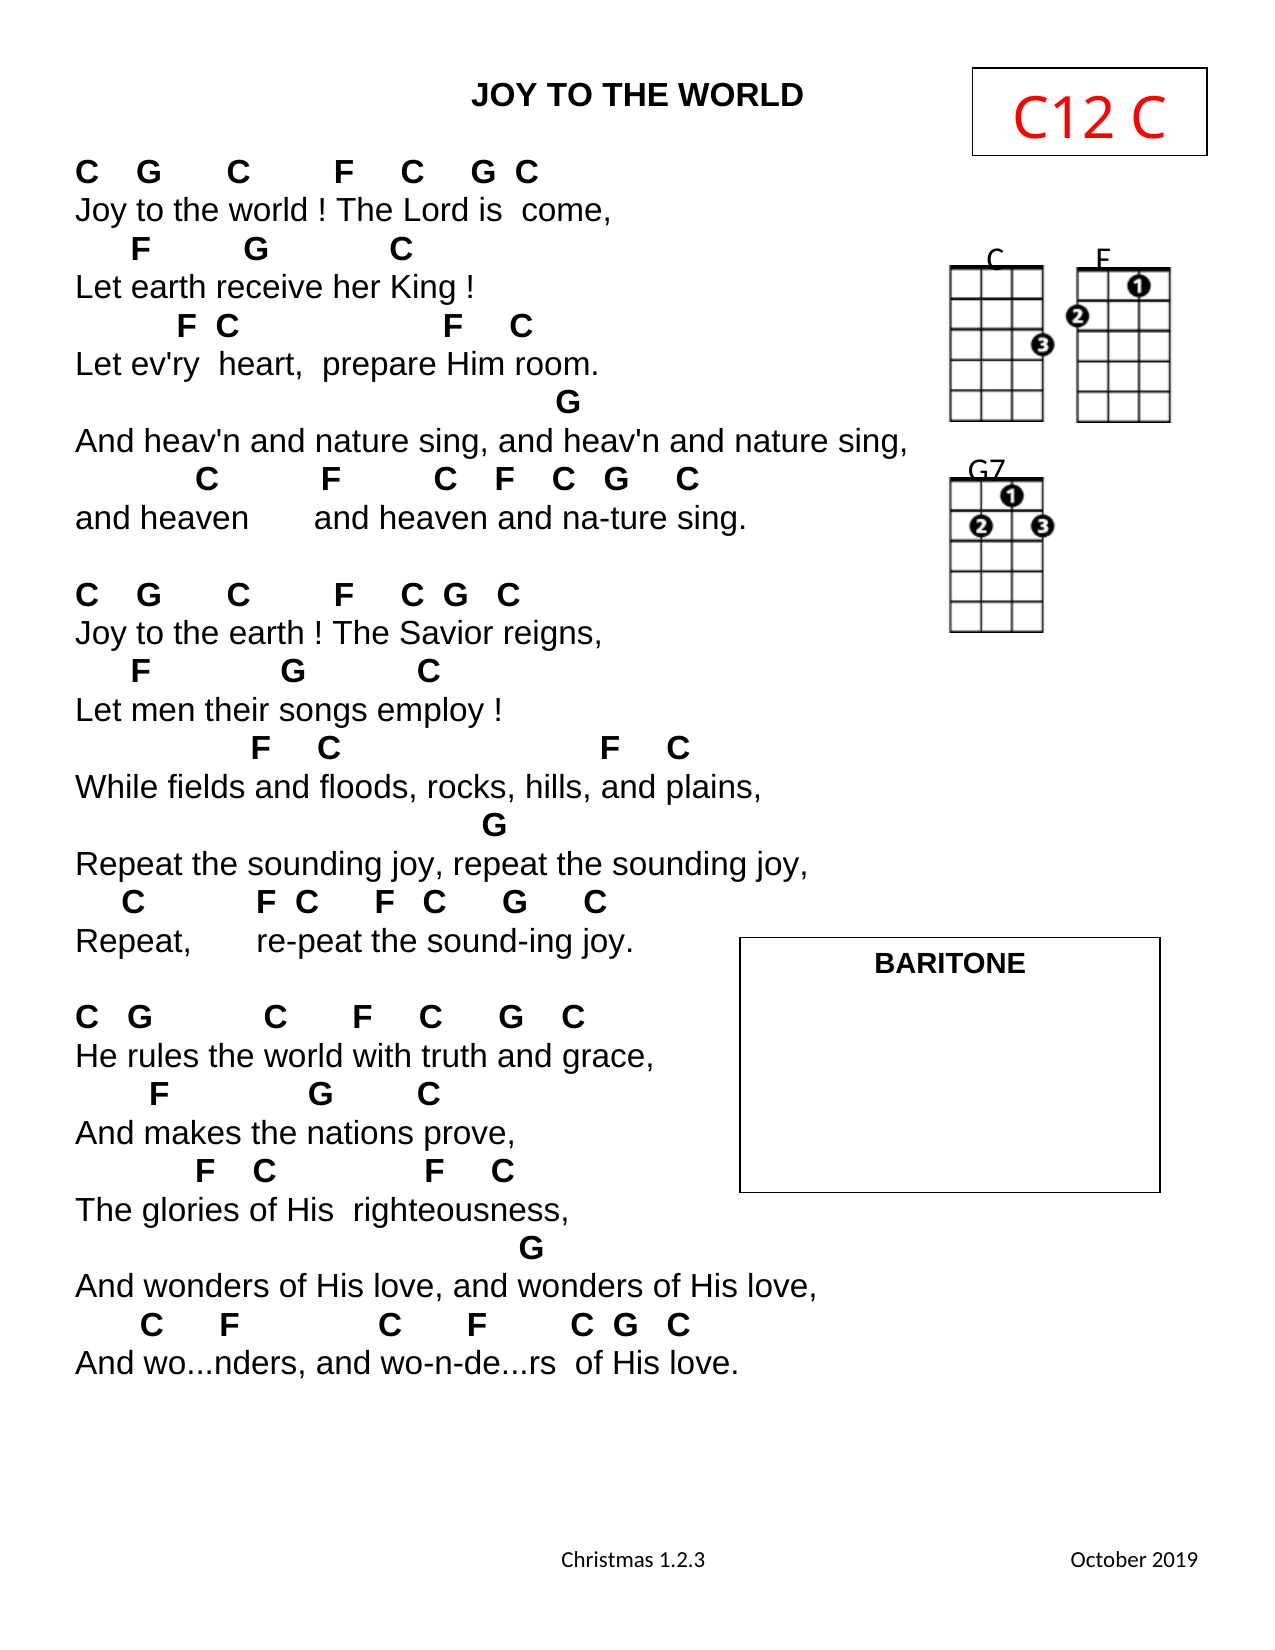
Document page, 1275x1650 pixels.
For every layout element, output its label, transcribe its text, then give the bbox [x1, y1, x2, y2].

text Repeat the sounding joy, repeat the sounding joy, [75, 844, 1200, 882]
text C F C F C G C [75, 1305, 1200, 1343]
text Repeat, re-peat the sound-ing joy. [75, 921, 1200, 959]
text [1161, 1151, 1200, 1190]
text G [75, 382, 935, 421]
text And wonders of His love, and wonders of His love, [75, 1267, 1200, 1305]
text C F C F C G C [75, 882, 1200, 921]
text G [75, 805, 1200, 844]
text [1161, 1036, 1200, 1074]
text [1185, 306, 1200, 344]
text [1058, 575, 1200, 613]
text [1161, 1074, 1200, 1113]
text And heav'n and nature sing, and heav'n and nature sing, [75, 421, 1200, 459]
text F G C [75, 1074, 739, 1113]
text [973, 69, 1206, 155]
text C F C F C G C [75, 459, 977, 498]
text Joy to the world ! The Lord is come, [75, 190, 1200, 229]
text F C F C [75, 728, 1200, 767]
text [1161, 997, 1200, 1036]
text Let earth receive her King ! [75, 267, 935, 306]
text While fields and floods, rocks, hills, and plains, [75, 767, 1200, 805]
text F C F C [75, 306, 935, 344]
text C12 C [988, 76, 1191, 147]
text Repeat, re-peat the sound-ing joy. [741, 938, 1159, 1192]
text JOY TO THE WORLD [75, 75, 972, 113]
text C F C F C G C [971, 459, 1200, 498]
text C G C F C G C [75, 152, 1200, 190]
text The glories of His righteousness, [75, 1190, 1200, 1228]
text G [75, 1228, 1200, 1267]
text [1185, 382, 1200, 421]
text [1058, 306, 1062, 344]
text Let ev'ry heart, prepare Him room. [75, 344, 935, 382]
text C G C F C G C [75, 575, 935, 613]
text [1161, 1113, 1200, 1151]
text F C F C [75, 1151, 739, 1190]
text F G C [75, 652, 1200, 690]
text Joy to the earth ! The Savior reigns, [75, 613, 1200, 652]
text Let men their songs employ ! [75, 690, 1200, 728]
text And wo...nders, and wo-n-de...rs of His love. [75, 1343, 1200, 1382]
text BARITONE [756, 946, 1144, 979]
text [1058, 498, 1200, 536]
text [1058, 382, 1062, 421]
text And makes the nations prove, [75, 1113, 739, 1151]
text F G C [75, 229, 1200, 267]
text C G C F C G C [75, 997, 739, 1036]
text and heaven and heaven and na-ture sing. [75, 498, 935, 536]
text [1185, 267, 1200, 306]
text He rules the world with truth and grace, [75, 1036, 739, 1074]
